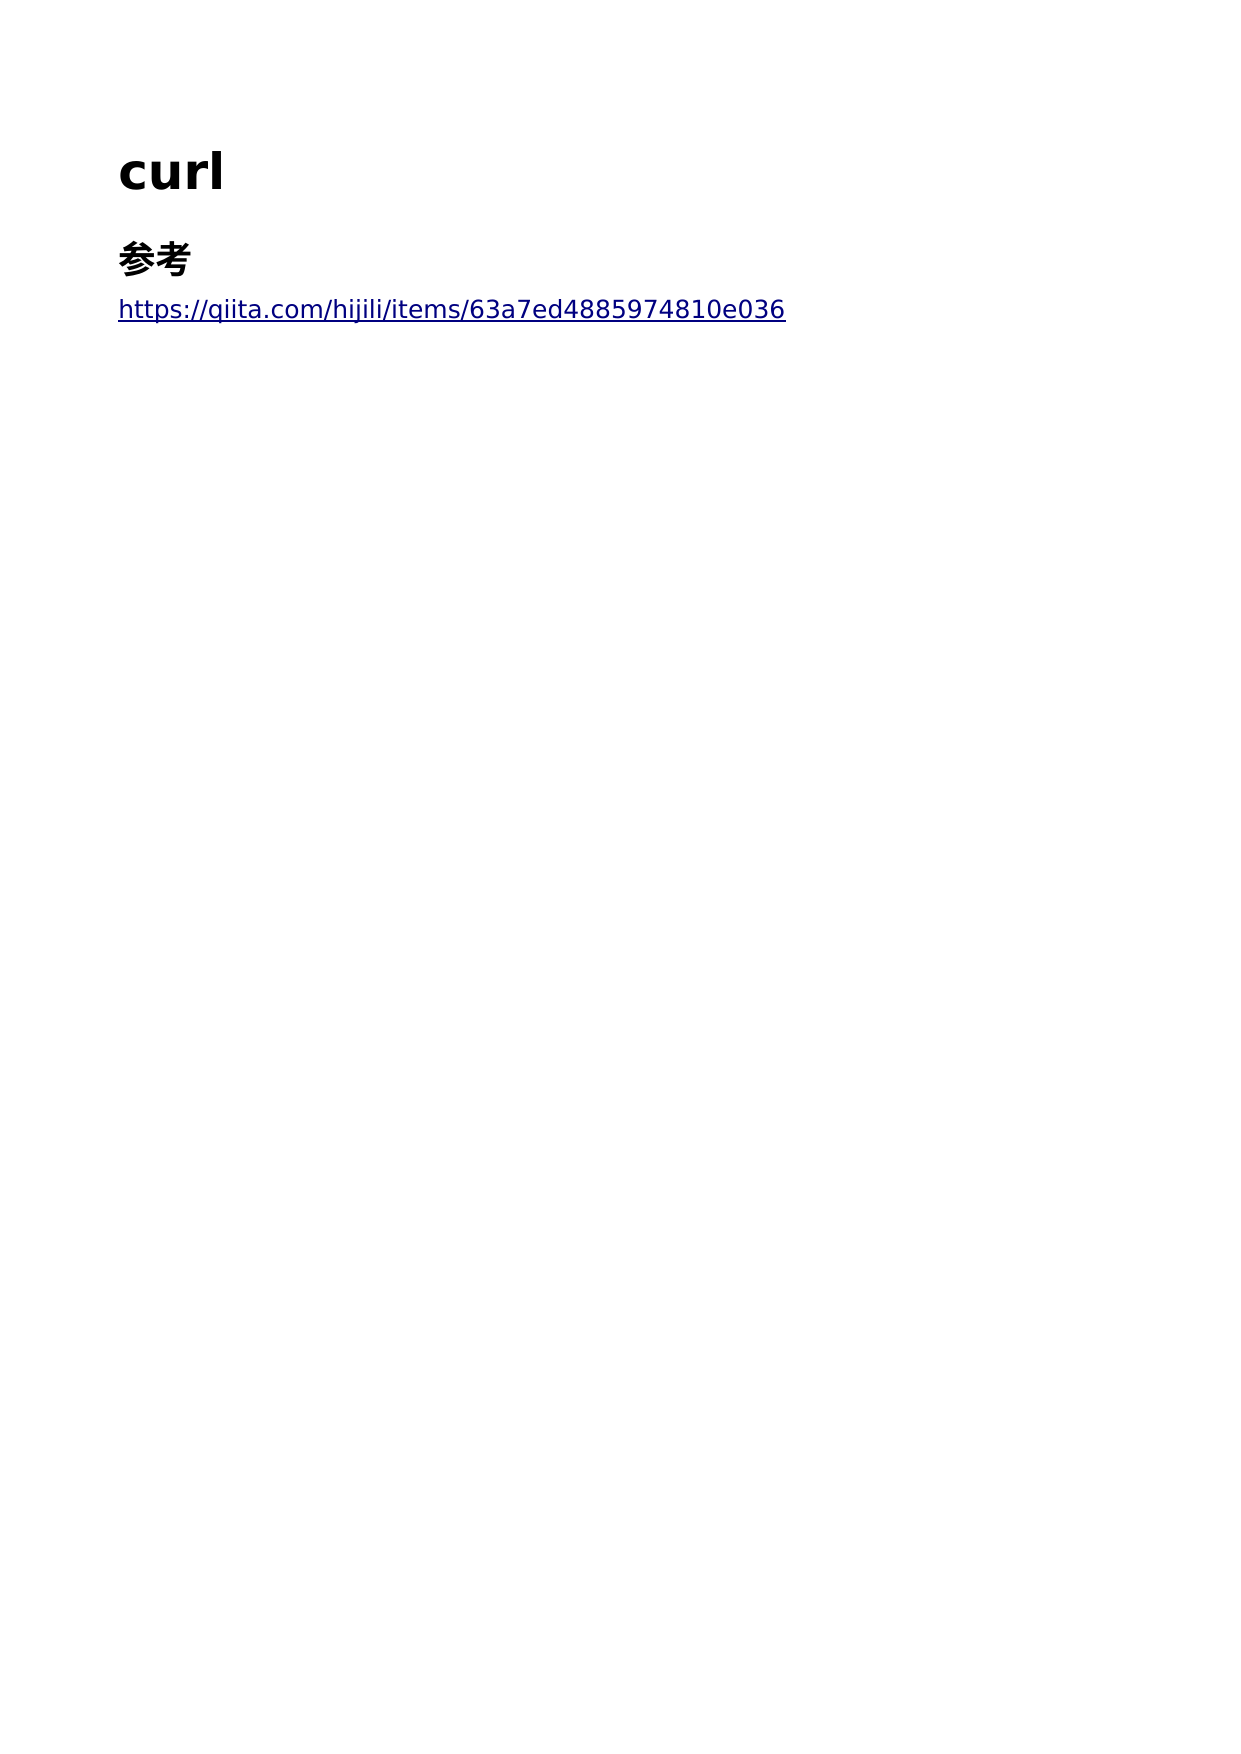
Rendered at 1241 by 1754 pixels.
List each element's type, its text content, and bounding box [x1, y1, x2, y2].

subtitle curl [118, 143, 1122, 201]
text https://qiita.com/hijili/items/63a7ed4885974810e036 [118, 295, 1122, 324]
subtitle 参考 [118, 239, 1122, 282]
